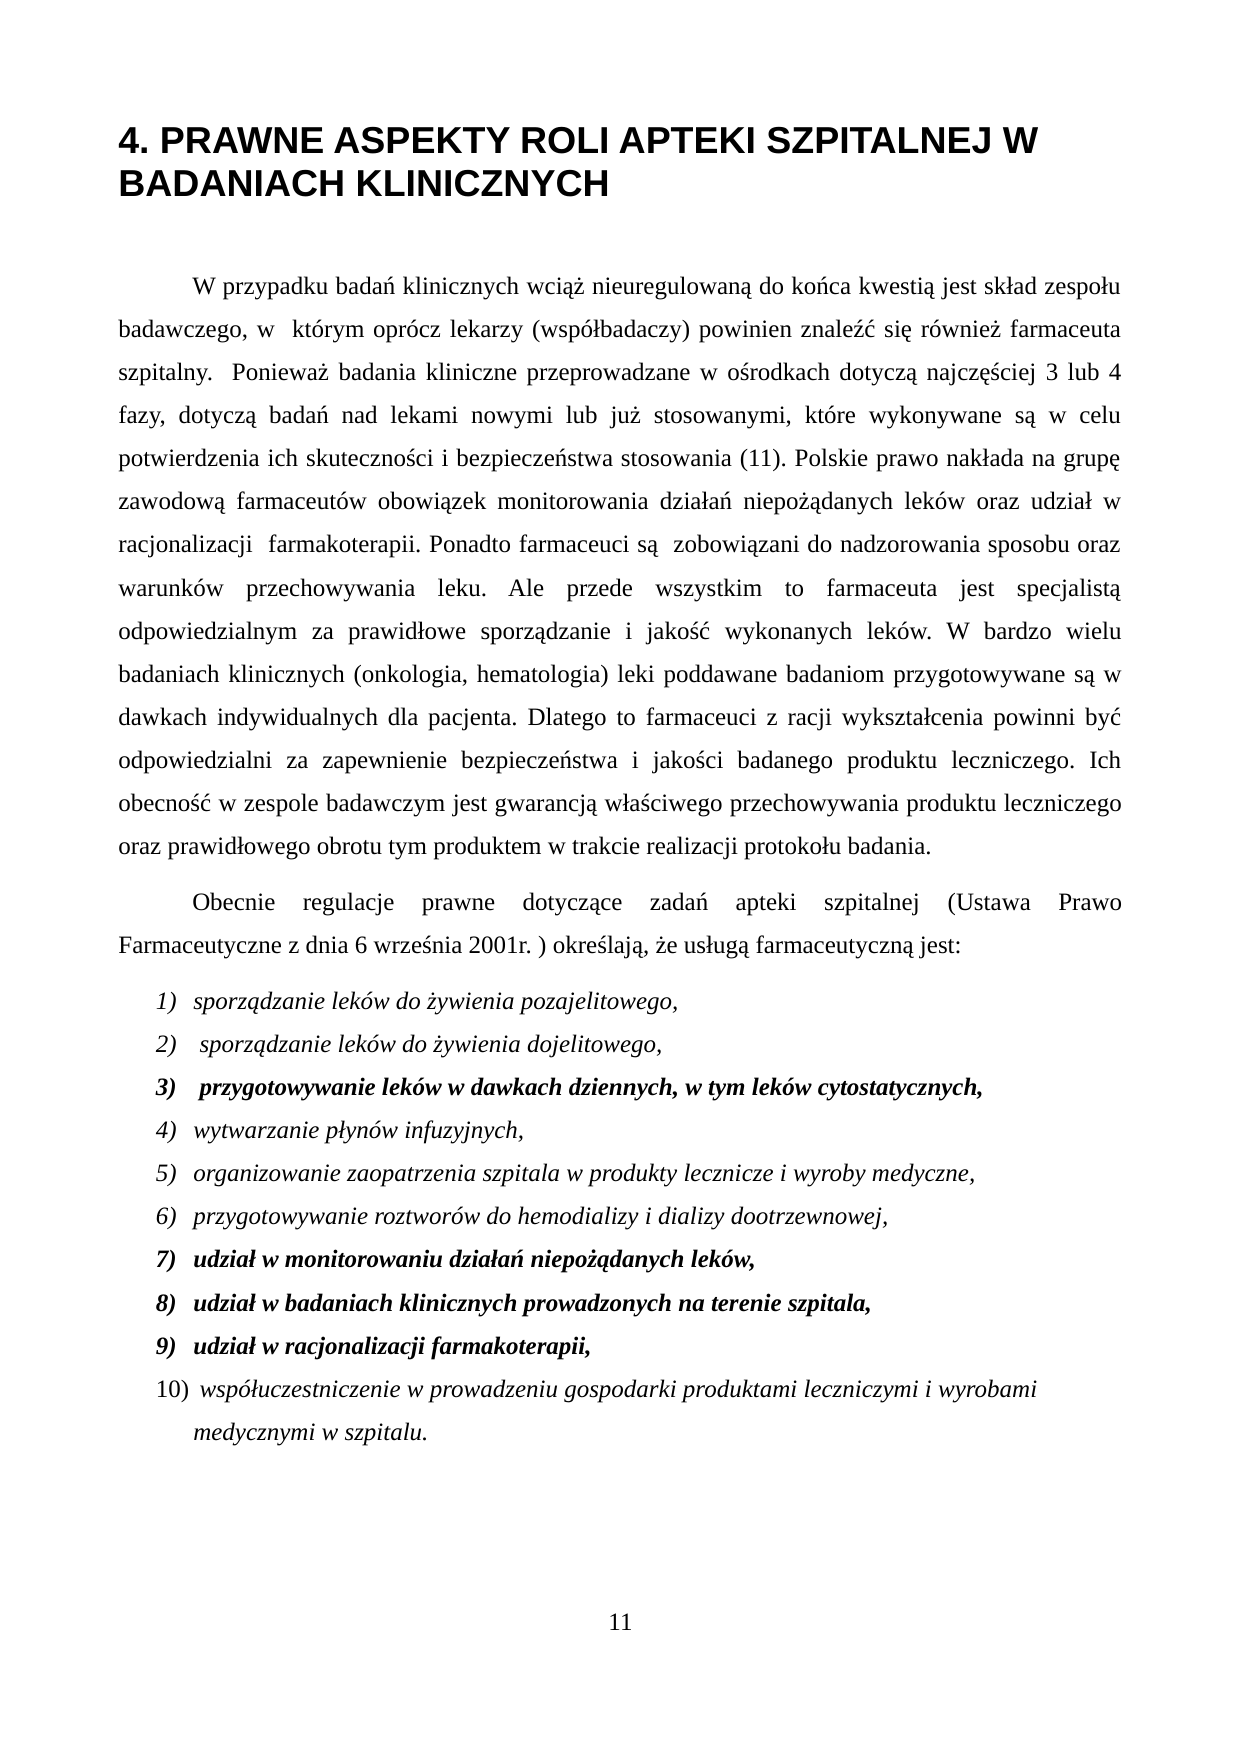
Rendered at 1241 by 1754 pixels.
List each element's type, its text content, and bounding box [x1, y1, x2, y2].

list udział w monitorowaniu działań niepożądanych leków, [156, 1244, 1122, 1273]
list udział w racjonalizacji farmakoterapii, [156, 1331, 1122, 1359]
text W przypadku badań klinicznych wciąż nieuregulowaną do końca kwestią jest skład zespołu badawczego, w którym oprócz lekarzy (współbadaczy) powinien znaleźć się również farmaceuta szpitalny. Ponieważ badania kliniczne przeprowadzane w ośrodkach dotyczą najczęściej 3 lub 4 fazy, dotyczą badań nad lekami nowymi lub już stosowanymi, które wykonywane są w celu potwierdzenia ich skuteczności i bezpieczeństwa stosowania (11). Polskie prawo nakłada na grupę zawodową farmaceutów obowiązek monitorowania działań niepożądanych leków oraz udział w racjonalizacji farmakoterapii. Ponadto farmaceuci są zobowiązani do nadzorowania sposobu oraz warunków przechowywania leku. Ale przede wszystkim to farmaceuta jest specjalistą odpowiedzialnym za prawidłowe sporządzanie i jakość wykonanych leków. W bardzo wielu badaniach klinicznych (onkologia, hematologia) leki poddawane badaniom przygotowywane są w dawkach indywidualnych dla pacjenta. Dlatego to farmaceuci z racji wykształcenia powinni być odpowiedzialni za zapewnienie bezpieczeństwa i jakości badanego produktu leczniczego. Ich obecność w zespole badawczym jest gwarancją właściwego przechowywania produktu leczniczego oraz prawidłowego obrotu tym produktem w trakcie realizacji protokołu badania. [118, 271, 1122, 860]
list przygotowywanie roztworów do hemodializy i dializy dootrzewnowej, [156, 1201, 1122, 1230]
title 4. PRAWNE ASPEKTY ROLI APTEKI SZPITALNEJ W BADANIACH KLINICZNYCH [118, 118, 1122, 204]
list organizowanie zaopatrzenia szpitala w produkty lecznicze i wyroby medyczne, [156, 1158, 1122, 1187]
text Obecnie regulacje prawne dotyczące zadań apteki szpitalnej (Ustawa Prawo Farmaceutyczne z dnia 6 września 2001r. ) określają, że usługą farmaceutyczną jest: [118, 887, 1122, 959]
list przygotowywanie leków w dawkach dziennych, w tym leków cytostatycznych, [156, 1072, 1122, 1101]
list współuczestniczenie w prowadzeniu gospodarki produktami leczniczymi i wyrobami medycznymi w szpitalu. [156, 1374, 1122, 1446]
list wytwarzanie płynów infuzyjnych, [156, 1115, 1122, 1144]
list udział w badaniach klinicznych prowadzonych na terenie szpitala, [156, 1288, 1122, 1316]
list sporządzanie leków do żywienia dojelitowego, [156, 1029, 1122, 1058]
list sporządzanie leków do żywienia pozajelitowego, [156, 986, 1122, 1014]
